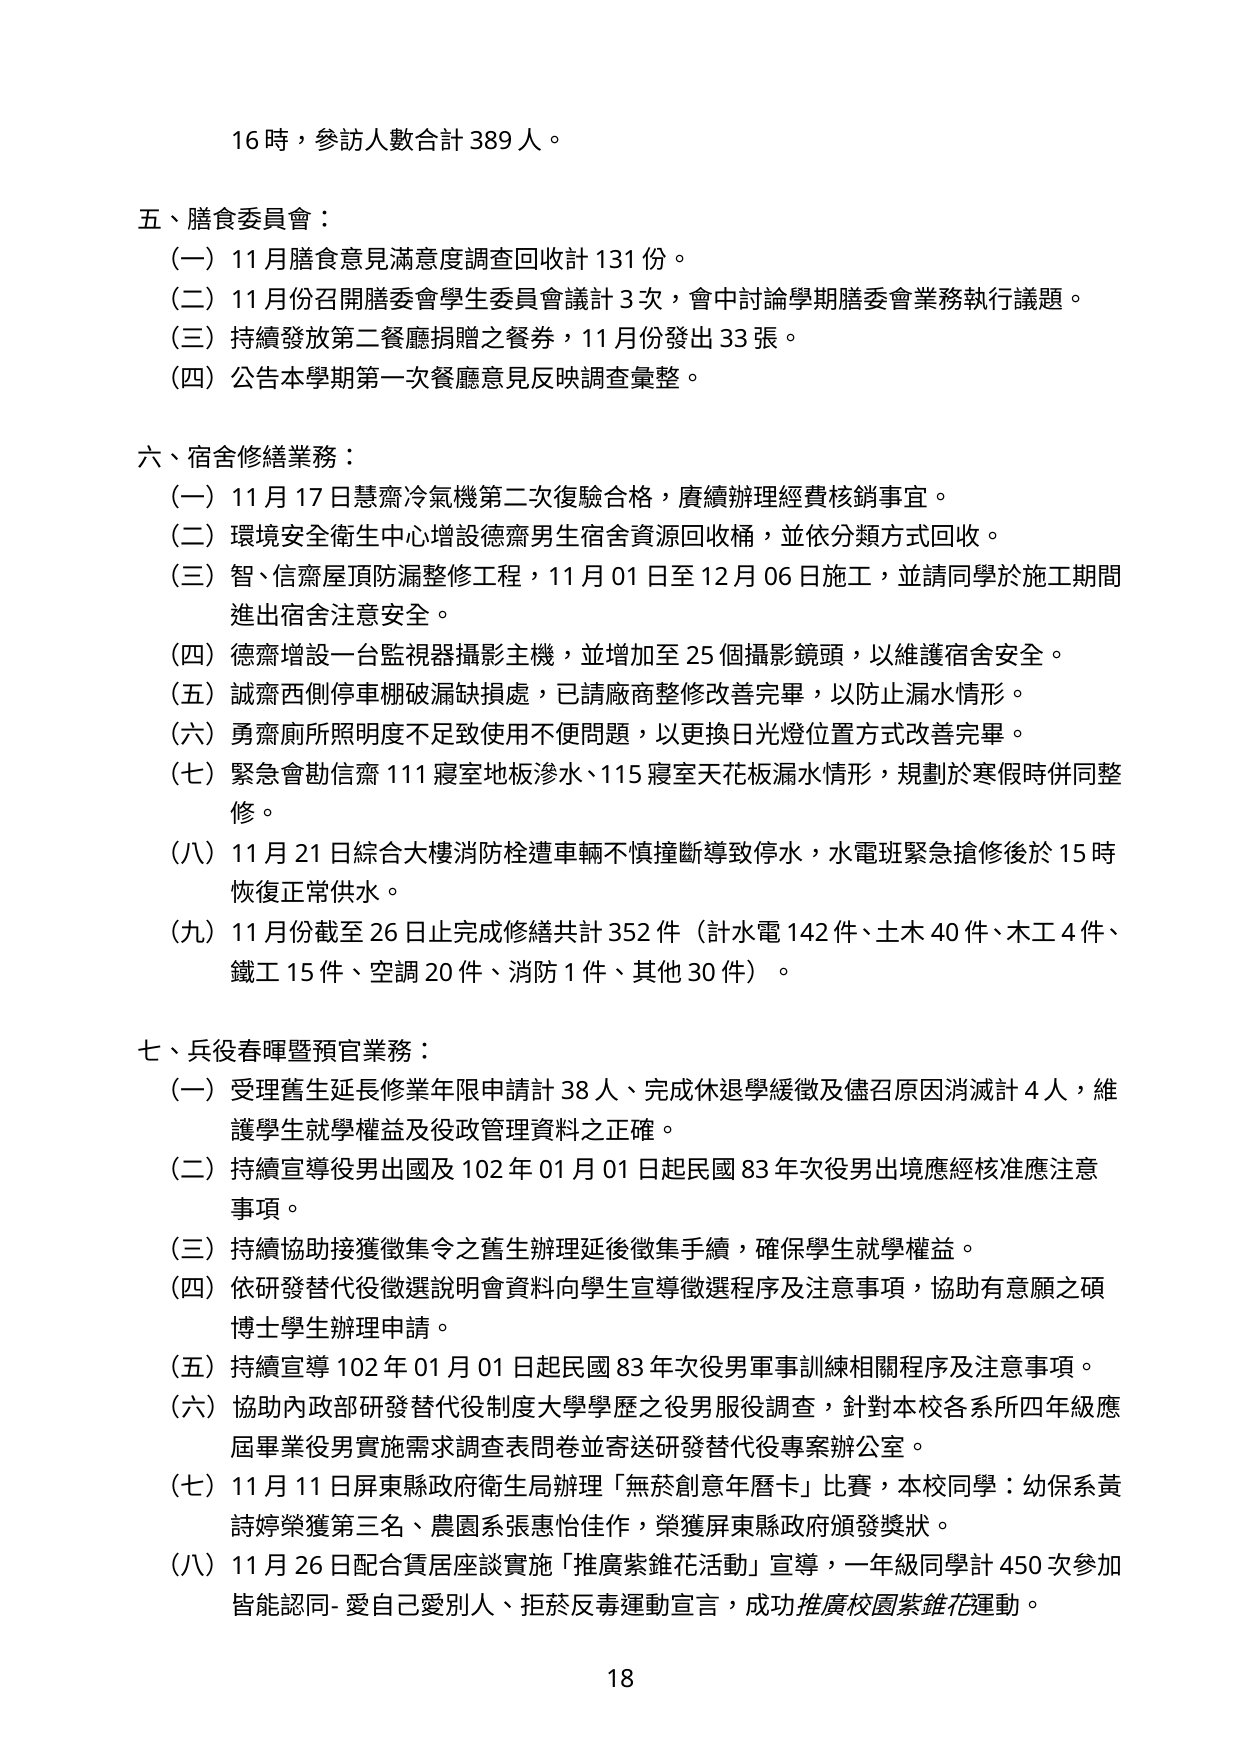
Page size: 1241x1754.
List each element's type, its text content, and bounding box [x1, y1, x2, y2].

text （一）11月17日慧齋冷氣機第二次復驗合格，賡續辦理經費核銷事宜。 [156, 474, 1122, 514]
text （二）11月份召開膳委會學生委員會議計3次，會中討論學期膳委會業務執行議題。 [156, 276, 1122, 316]
text （一）11月膳食意見滿意度調查回收計131份。 [156, 237, 1122, 276]
text （三）持續發放第二餐廳捐贈之餐券，11月份發出33張。 [156, 316, 1122, 356]
text 六、宿舍修繕業務： [137, 435, 1122, 474]
text （七）緊急會勘信齋111寢室地板滲水、115寢室天花板漏水情形，規劃於寒假時併同整修。 [156, 751, 1122, 831]
text （二）環境安全衛生中心增設德齋男生宿舍資源回收桶，並依分類方式回收。 [156, 514, 1122, 553]
text （九）11月份截至26日止完成修繕共計352件（計水電142件、土木40件、木工4件、鐵工15件、空調20件、消防1件、其他30件）。 [156, 910, 1122, 989]
text （四）德齋增設一台監視器攝影主機，並增加至25個攝影鏡頭，以維護宿舍安全。 [156, 633, 1122, 672]
text （四）依研發替代役徵選說明會資料向學生宣導徵選程序及注意事項，協助有意願之碩博士學生辦理申請。 [156, 1266, 1122, 1345]
text 七、兵役春暉暨預官業務： [137, 1028, 1122, 1068]
text （二）持續宣導役男出國及102年01月01日起民國83年次役男出境應經核准應注意事項。 [156, 1147, 1122, 1226]
text （三）持續協助接獲徵集令之舊生辦理延後徵集手續，確保學生就學權益。 [156, 1226, 1122, 1266]
text （五）持續宣導102年01月01日起民國83年次役男軍事訓練相關程序及注意事項。 [156, 1345, 1122, 1385]
text （六）協助內政部研發替代役制度大學學歷之役男服役調查，針對本校各系所四年級應屆畢業役男實施需求調查表問卷並寄送研發替代役專案辦公室。 [156, 1385, 1122, 1464]
text （八）11月21日綜合大樓消防栓遭車輛不慎撞斷導致停水，水電班緊急搶修後於15時恢復正常供水。 [156, 831, 1122, 910]
text （三）智、信齋屋頂防漏整修工程，11月01日至12月06日施工，並請同學於施工期間進出宿舍注意安全。 [156, 553, 1122, 633]
text （七）11月11日屏東縣政府衛生局辦理「無菸創意年曆卡」比賽，本校同學：幼保系黃詩婷榮獲第三名、農園系張惠怡佳作，榮獲屏東縣政府頒發獎狀。 [156, 1464, 1122, 1543]
text 五、膳食委員會： [137, 197, 1122, 237]
text （五）誠齋西側停車棚破漏缺損處，已請廠商整修改善完畢，以防止漏水情形。 [156, 672, 1122, 712]
text （四）公告本學期第一次餐廳意見反映調查彙整。 [156, 356, 1122, 395]
text （一）受理舊生延長修業年限申請計38人、完成休退學緩徵及儘召原因消滅計4人，維護學生就學權益及役政管理資料之正確。 [156, 1068, 1122, 1147]
text （八）11月26日配合賃居座談實施「推廣紫錐花活動」宣導，一年級同學計450次參加，皆能認同- 愛自己愛別人、拒菸反毒運動宣言，成功推廣校園紫錐花運動。 [156, 1543, 1122, 1622]
text （六）勇齋廁所照明度不足致使用不便問題，以更換日光燈位置方式改善完畢。 [156, 712, 1122, 751]
text 16時，參訪人數合計389人。 [156, 118, 1122, 158]
